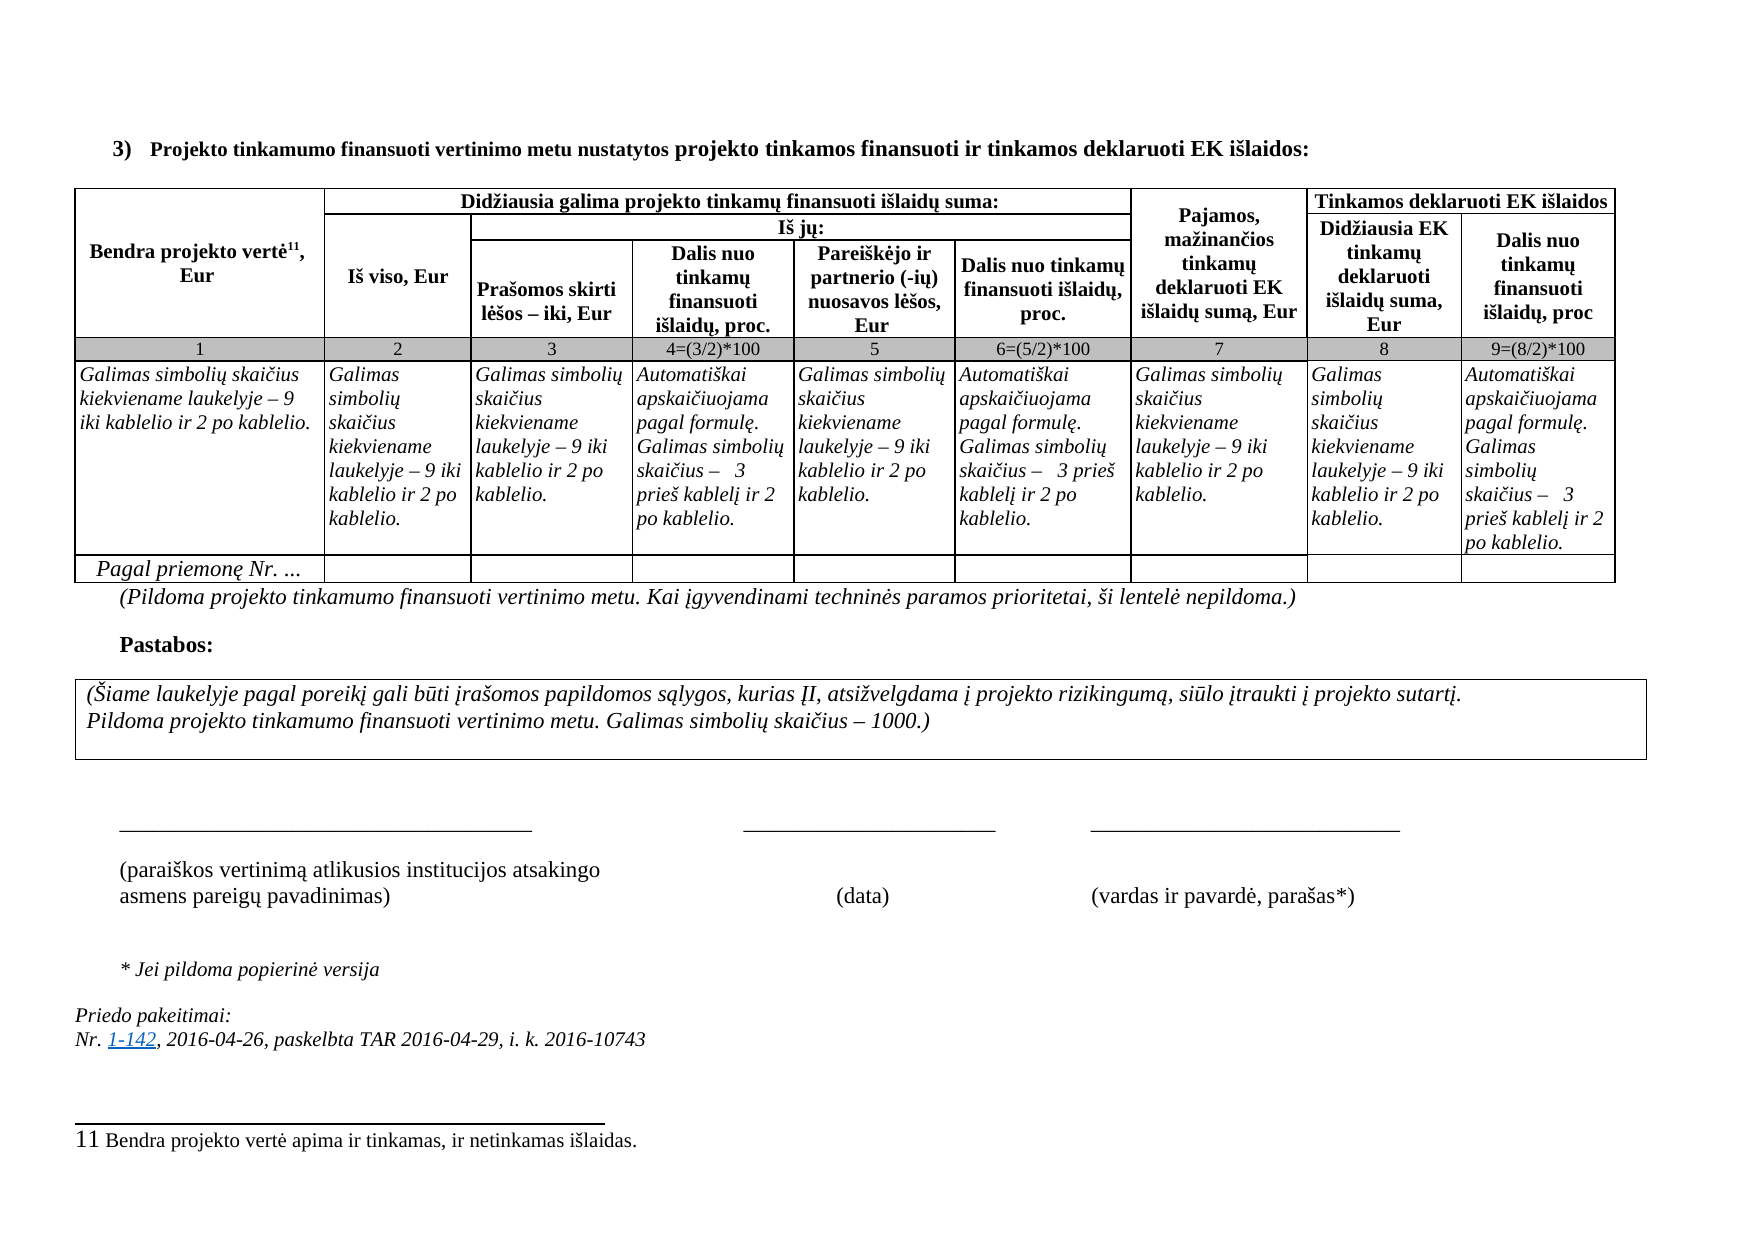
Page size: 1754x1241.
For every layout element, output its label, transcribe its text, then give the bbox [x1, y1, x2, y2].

table_cell Galimas simbolių skaičius kiekviename laukelyje – 9 iki kablelio ir 2 po kablelio. [1308, 361, 1461, 554]
table_cell 3 [472, 338, 632, 360]
table_header Pajamos, mažinančios tinkamų deklaruoti EK išlaidų sumą, Eur [1132, 189, 1306, 337]
table_cell 1 [76, 338, 324, 360]
table_cell Iš viso, Eur [325, 215, 470, 337]
table_cell Prašomos skirti lėšos – iki, Eur [472, 241, 632, 337]
table_cell [795, 556, 954, 582]
table_cell 5 [795, 338, 954, 360]
table_cell [325, 556, 470, 582]
table_cell Galimas simbolių skaičius kiekviename laukelyje – 9 iki kablelio ir 2 po kablelio. [1132, 362, 1307, 554]
table_cell Dalis nuo tinkamų finansuoti išlaidų, proc [1462, 214, 1614, 337]
text Nr. 1-142, 2016-04-26, paskelbta TAR 2016-04-29, i. k. 2016-10743 [75, 1027, 1679, 1051]
table_header Tinkamos deklaruoti EK išlaidos [1308, 189, 1614, 213]
table_cell 9=(8/2)*100 [1462, 338, 1614, 360]
table_cell Pareiškėjo ir partnerio (-ių) nuosavos lėšos, Eur [795, 241, 954, 337]
table_cell Dalis nuo tinkamų finansuoti išlaidų, proc. [633, 241, 793, 337]
text Priedo pakeitimai: [75, 1002, 1679, 1027]
table_header (Šiame laukelyje pagal poreikį gali būti įrašomos papildomos sąlygos, kurias ĮI, atsižvelgdama į projekto rizikingumą, siūlo įtraukti į projekto sutartį. Pildoma projekto tinkamumo finansuoti vertinimo metu. Galimas simbolių skaičius – 1000.) [76, 680, 1646, 759]
text Pastabos: [119, 631, 1679, 658]
table_cell 2 [325, 338, 470, 360]
table_cell Pagal priemonę Nr. ... [76, 556, 324, 582]
table_cell Automatiškai apskaičiuojama pagal formulę. Galimas simbolių skaičius – 3 prieš kablelį ir 2 po kablelio. [1462, 361, 1614, 554]
table_cell Galimas simbolių skaičius kiekviename laukelyje – 9 iki kablelio ir 2 po kablelio. [76, 362, 324, 554]
table_cell [1132, 556, 1307, 582]
table_cell [1462, 555, 1614, 582]
text (paraiškos vertinimą atlikusios institucijos atsakingo [119, 856, 1679, 883]
table_header Bendra projekto vertė, Eur [76, 189, 324, 337]
table_cell 7 [1132, 338, 1307, 360]
table_cell [1308, 555, 1461, 582]
text 3) Projekto tinkamumo finansuoti vertinimo metu nustatytos projekto tinkamos finansuoti ir tinkamos deklaruoti EK išlaidos: [112, 135, 1679, 161]
text * Jei pildoma popierinė versija [119, 957, 1679, 981]
table_header Didžiausia galima projekto tinkamų finansuoti išlaidų suma: [325, 189, 1130, 213]
table_cell Galimas simbolių skaičius kiekviename laukelyje – 9 iki kablelio ir 2 po kablelio. [472, 362, 632, 554]
table_cell Iš jų: [472, 215, 1130, 239]
table_cell [633, 556, 793, 582]
table_cell Dalis nuo tinkamų finansuoti išlaidų, proc. [956, 241, 1130, 337]
table_cell Didžiausia EK tinkamų deklaruoti išlaidų suma, Eur [1308, 214, 1461, 337]
table_cell Galimas simbolių skaičius kiekviename laukelyje – 9 iki kablelio ir 2 po kablelio. [795, 362, 954, 554]
table_cell [956, 556, 1130, 582]
table_cell Automatiškai apskaičiuojama pagal formulę. Galimas simbolių skaičius – 3 prieš kablelį ir 2 po kablelio. [956, 362, 1130, 554]
table_cell 4=(3/2)*100 [633, 338, 793, 360]
table_cell Automatiškai apskaičiuojama pagal formulę. Galimas simbolių skaičius – 3 prieš kablelį ir 2 po kablelio. [633, 362, 793, 554]
text asmens pareigų pavadinimas) (data) (vardas ir pavardė, parašas*) [119, 883, 1679, 909]
text ____________________________________ ______________________ ___________________________ [119, 808, 1679, 835]
table_cell [472, 556, 632, 582]
table_cell Galimas simbolių skaičius kiekviename laukelyje – 9 iki kablelio ir 2 po kablelio. [325, 362, 470, 554]
table_cell 6=(5/2)*100 [956, 338, 1130, 360]
table_cell 8 [1308, 338, 1461, 360]
text (Pildoma projekto tinkamumo finansuoti vertinimo metu. Kai įgyvendinami techninės paramos prioritetai, ši lentelė nepildoma.) [119, 583, 1679, 610]
